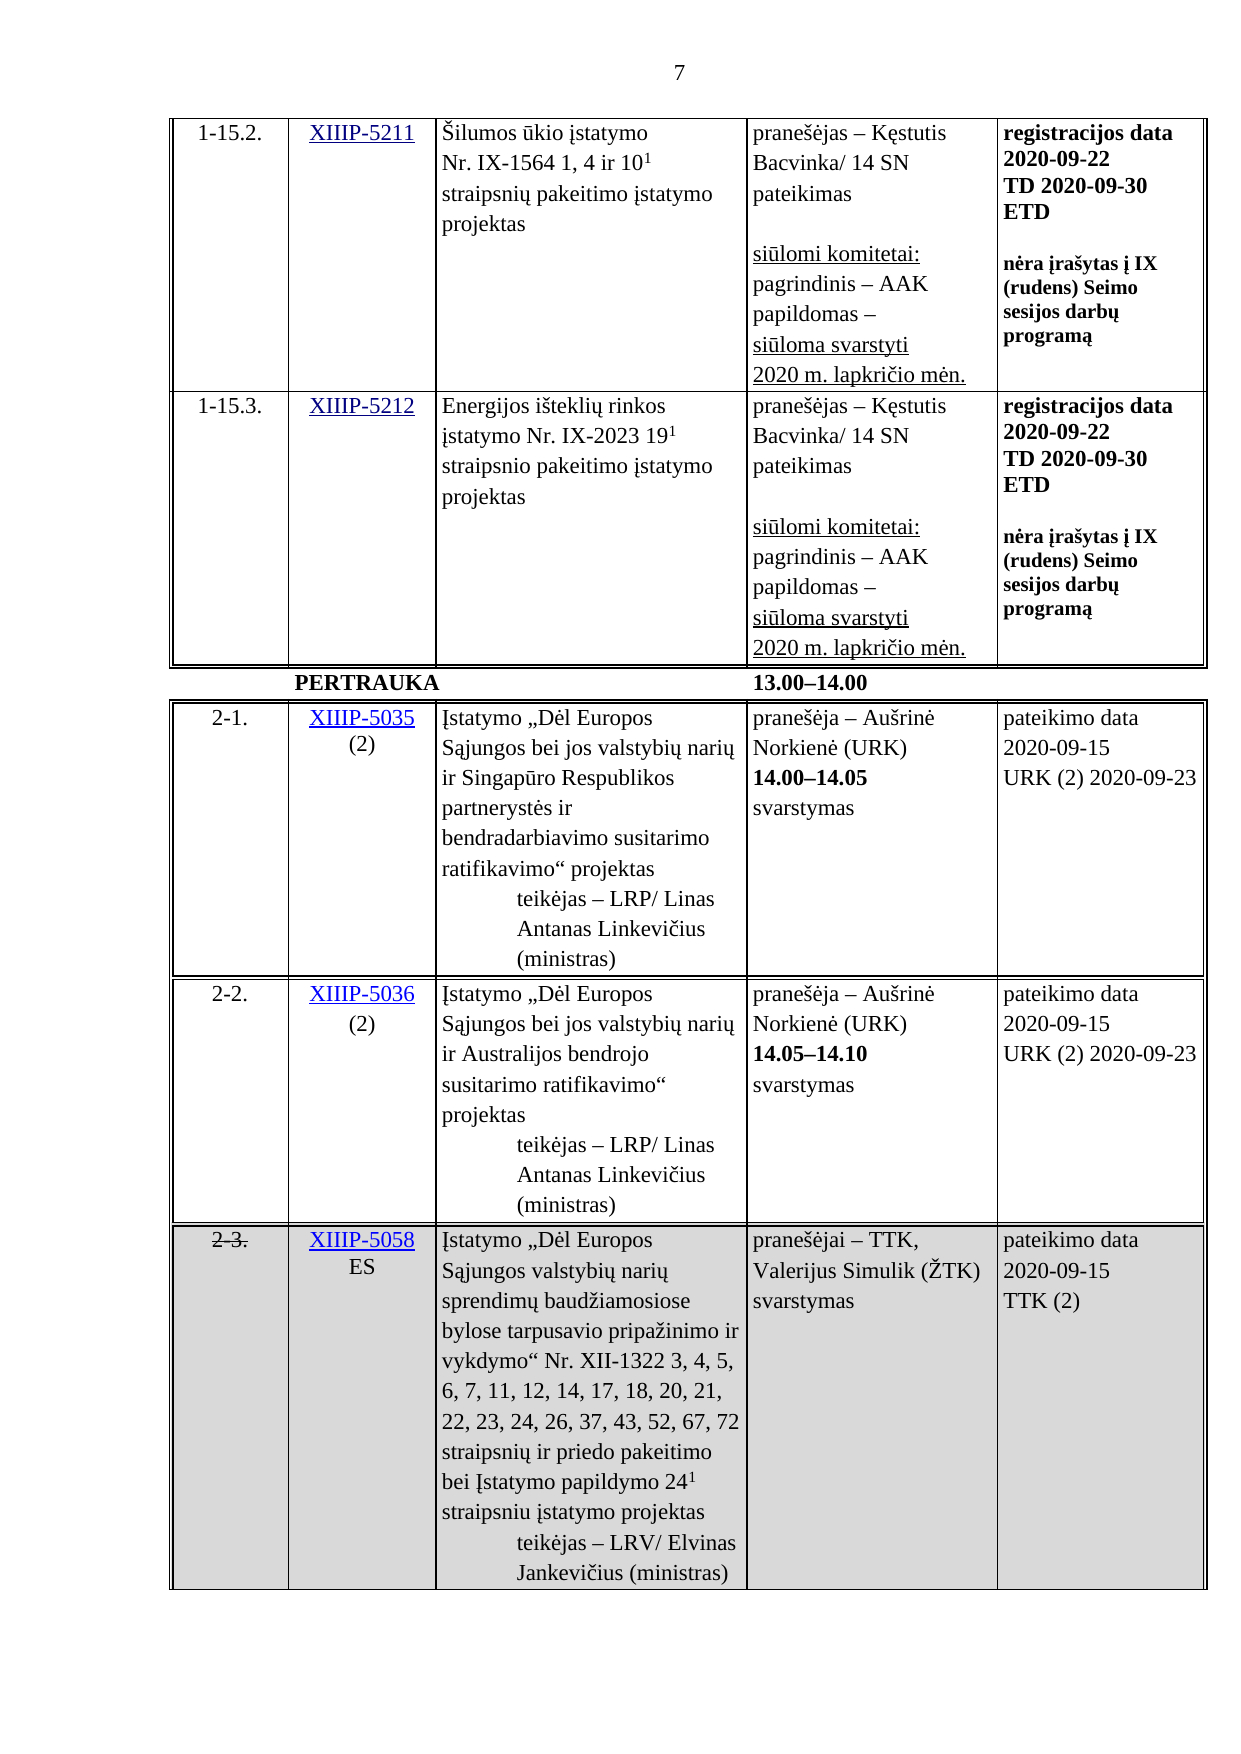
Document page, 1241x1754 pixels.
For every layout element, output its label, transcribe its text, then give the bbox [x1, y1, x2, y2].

table_cell pateikimo data 2020-09-15 URK (2) 2020-09-23 [998, 980, 1203, 1222]
table_cell 1-15.3. [174, 392, 288, 664]
table_cell Šilumos ūkio įstatymo Nr. IX-1564 1, 4 ir 101 straipsnių pakeitimo įstatymo projektas [437, 119, 746, 391]
table_cell [1208, 699, 1240, 975]
table_cell [171, 669, 288, 699]
table_cell pranešėjas – Kęstutis Bacvinka/ 14 SN pateikimas siūlomi komitetai: pagrindinis – AAK papildomas – siūloma svarstyti 2020 m. lapkričio mėn. [748, 392, 997, 664]
table_cell [1205, 664, 1240, 699]
table_cell pranešėjas – Kęstutis Bacvinka/ 14 SN pateikimas siūlomi komitetai: pagrindinis – AAK papildomas – siūloma svarstyti 2020 m. lapkričio mėn. [748, 119, 997, 391]
table_cell 13.00–14.00 [747, 669, 997, 699]
table_cell XIIIP-5212 [289, 392, 435, 664]
table_cell pranešėja – Aušrinė Norkienė (URK) 14.05–14.10 svarstymas [748, 980, 997, 1222]
table_cell 1-15.2. [174, 119, 288, 391]
table_cell pranešėja – Aušrinė Norkienė (URK) 14.00–14.05 svarstymas [748, 704, 997, 975]
table_cell XIIIP-5058 ES [289, 1227, 435, 1589]
table_cell XIIIP-5035 (2) [289, 704, 435, 975]
table_cell pranešėjai – TTK, Valerijus Simulik (ŽTK) svarstymas [748, 1227, 997, 1589]
table_cell pateikimo data 2020-09-15 URK (2) 2020-09-23 [998, 704, 1203, 975]
table_cell Įstatymo „Dėl Europos Sąjungos bei jos valstybių narių ir Singapūro Respublikos partnerystės ir bendradarbiavimo susitarimo ratifikavimo“ projektas teikėjas – LRP/ Linas Antanas Linkevičius (ministras) [437, 704, 746, 975]
table_cell [1208, 118, 1240, 391]
table_cell Įstatymo „Dėl Europos Sąjungos valstybių narių sprendimų baudžiamosiose bylose tarpusavio pripažinimo ir vykdymo“ Nr. XII-1322 3, 4, 5, 6, 7, 11, 12, 14, 17, 18, 20, 21, 22, 23, 24, 26, 37, 43, 52, 67, 72 straipsnių ir priedo pakeitimo bei Įstatymo papildymo 241 straipsniu įstatymo projektas teikėjas – LRV/ Elvinas Jankevičius (ministras) [437, 1227, 746, 1589]
table_cell 2-1. [174, 704, 288, 975]
table_cell [1208, 975, 1240, 1222]
table_cell [997, 669, 1205, 699]
table_cell registracijos data 2020-09-22 TD 2020-09-30 ETD nėra įrašytas į IX (rudens) Seimo sesijos darbų programą [998, 119, 1203, 391]
table_cell Įstatymo „Dėl Europos Sąjungos bei jos valstybių narių ir Australijos bendrojo susitarimo ratifikavimo“ projektas teikėjas – LRP/ Linas Antanas Linkevičius (ministras) [437, 980, 746, 1222]
table_cell 2-2. [174, 980, 288, 1222]
table_cell PERTRAUKA [288, 669, 747, 699]
table_cell XIIIP-5036 (2) [289, 980, 435, 1222]
table_cell pateikimo data 2020-09-15 TTK (2) [998, 1227, 1203, 1589]
table_cell [1208, 1222, 1240, 1589]
table_cell XIIIP-5211 [289, 119, 435, 391]
table_cell registracijos data 2020-09-22 TD 2020-09-30 ETD nėra įrašytas į IX (rudens) Seimo sesijos darbų programą [998, 392, 1203, 664]
table_cell Energijos išteklių rinkos įstatymo Nr. IX-2023 191 straipsnio pakeitimo įstatymo projektas [437, 392, 746, 664]
table_cell 2-3. [174, 1227, 288, 1589]
table_cell [1208, 391, 1240, 664]
